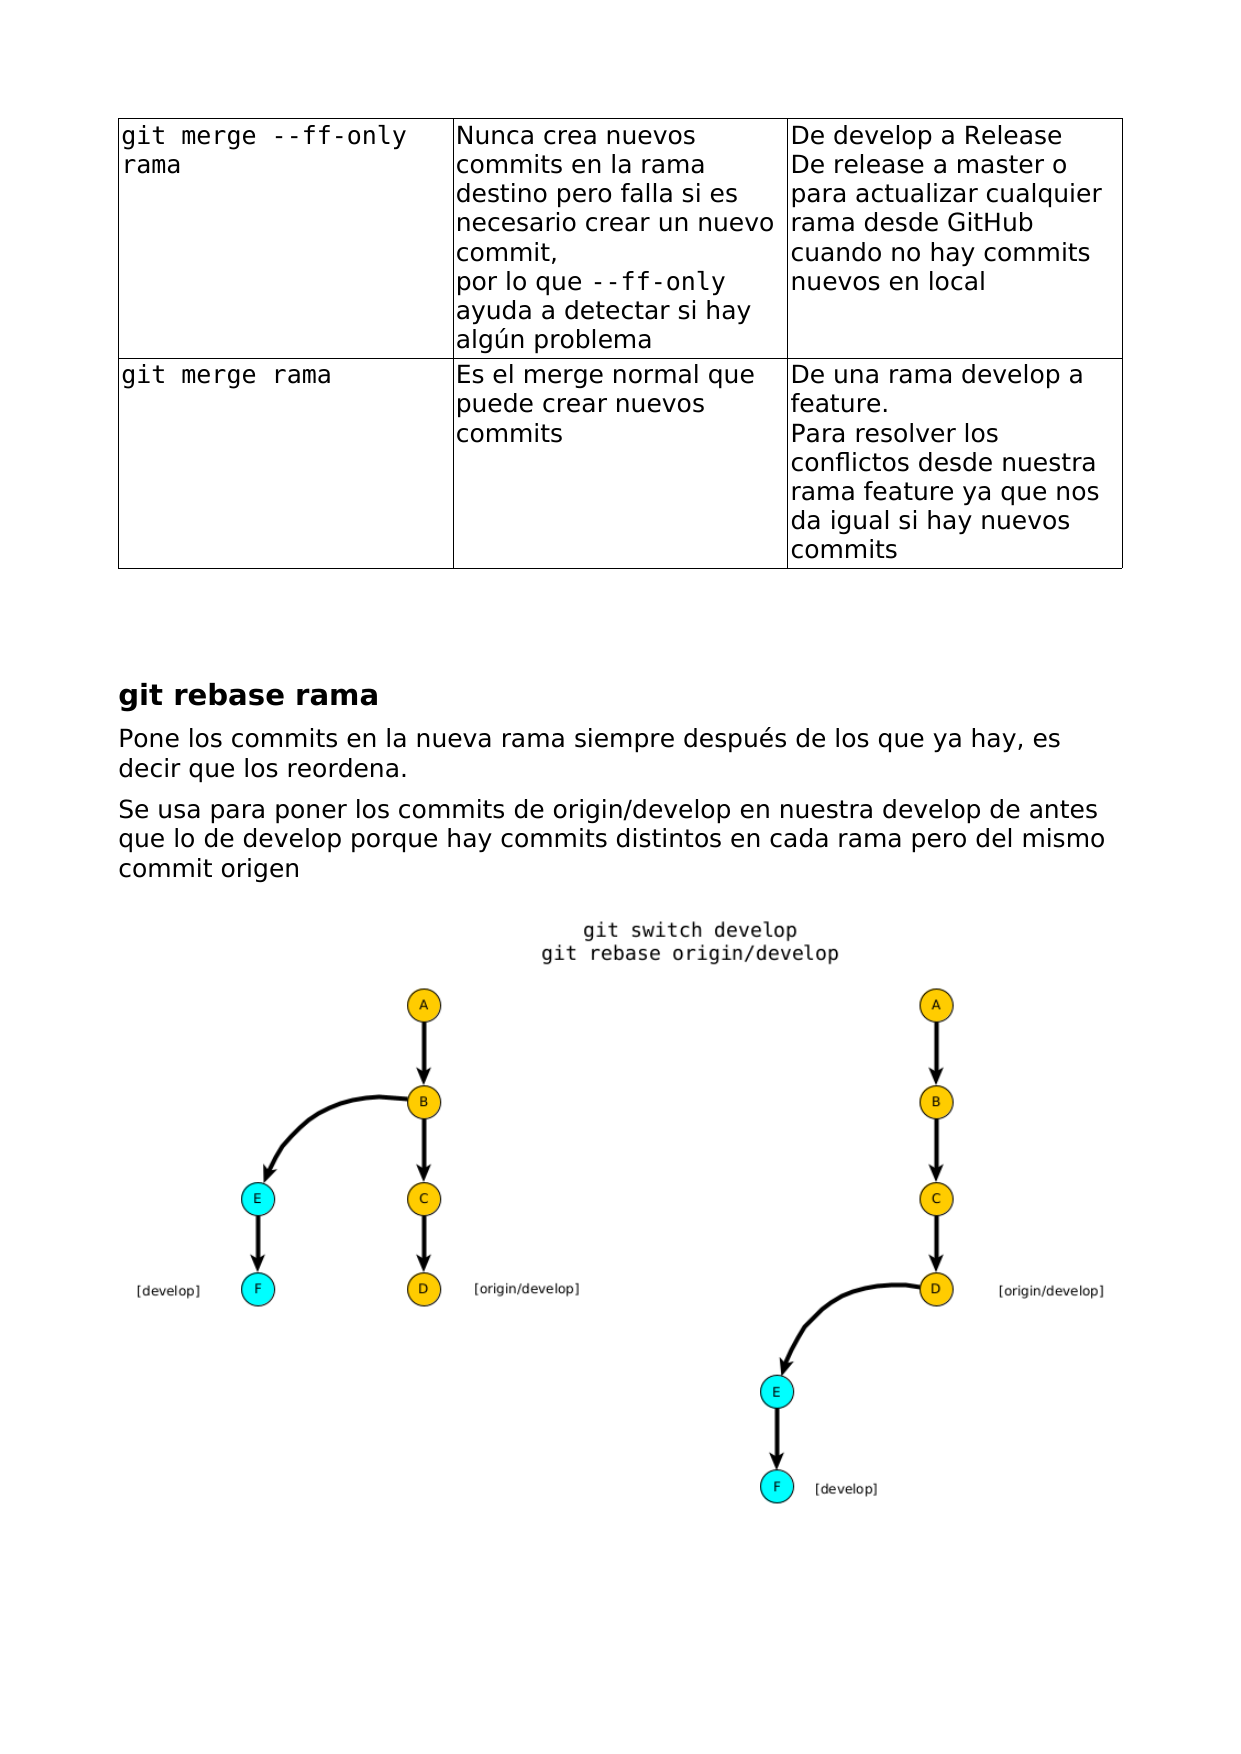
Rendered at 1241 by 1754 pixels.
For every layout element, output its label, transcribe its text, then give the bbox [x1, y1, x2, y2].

table_cell Es el merge normal que puede crear nuevos commits [454, 359, 787, 567]
text Se usa para poner los commits de origin/develop en nuestra develop de antes que lo de develop porque hay commits distintos en cada rama pero del mismo commit origen [118, 796, 1122, 883]
table_cell De una rama develop a feature. Para resolver los conflictos desde nuestra rama feature ya que nos da igual si hay nuevos commits [788, 359, 1122, 567]
subtitle git rebase rama [118, 678, 1122, 712]
table_cell git merge rama [119, 359, 453, 567]
table_cell De develop a Release De release a master o para actualizar cualquier rama desde GitHub cuando no hay commits nuevos en local [788, 119, 1122, 357]
text Pone los commits en la nueva rama siempre después de los que ya hay, es decir que los reordena. [118, 725, 1122, 783]
picture [118, 895, 1123, 1520]
table_cell Nunca crea nuevos commits en la rama destino pero falla si es necesario crear un nuevo commit, por lo que --ff-only ayuda a detectar si hay algún problema [454, 119, 787, 357]
table_cell git merge --ff-only rama [119, 119, 453, 357]
